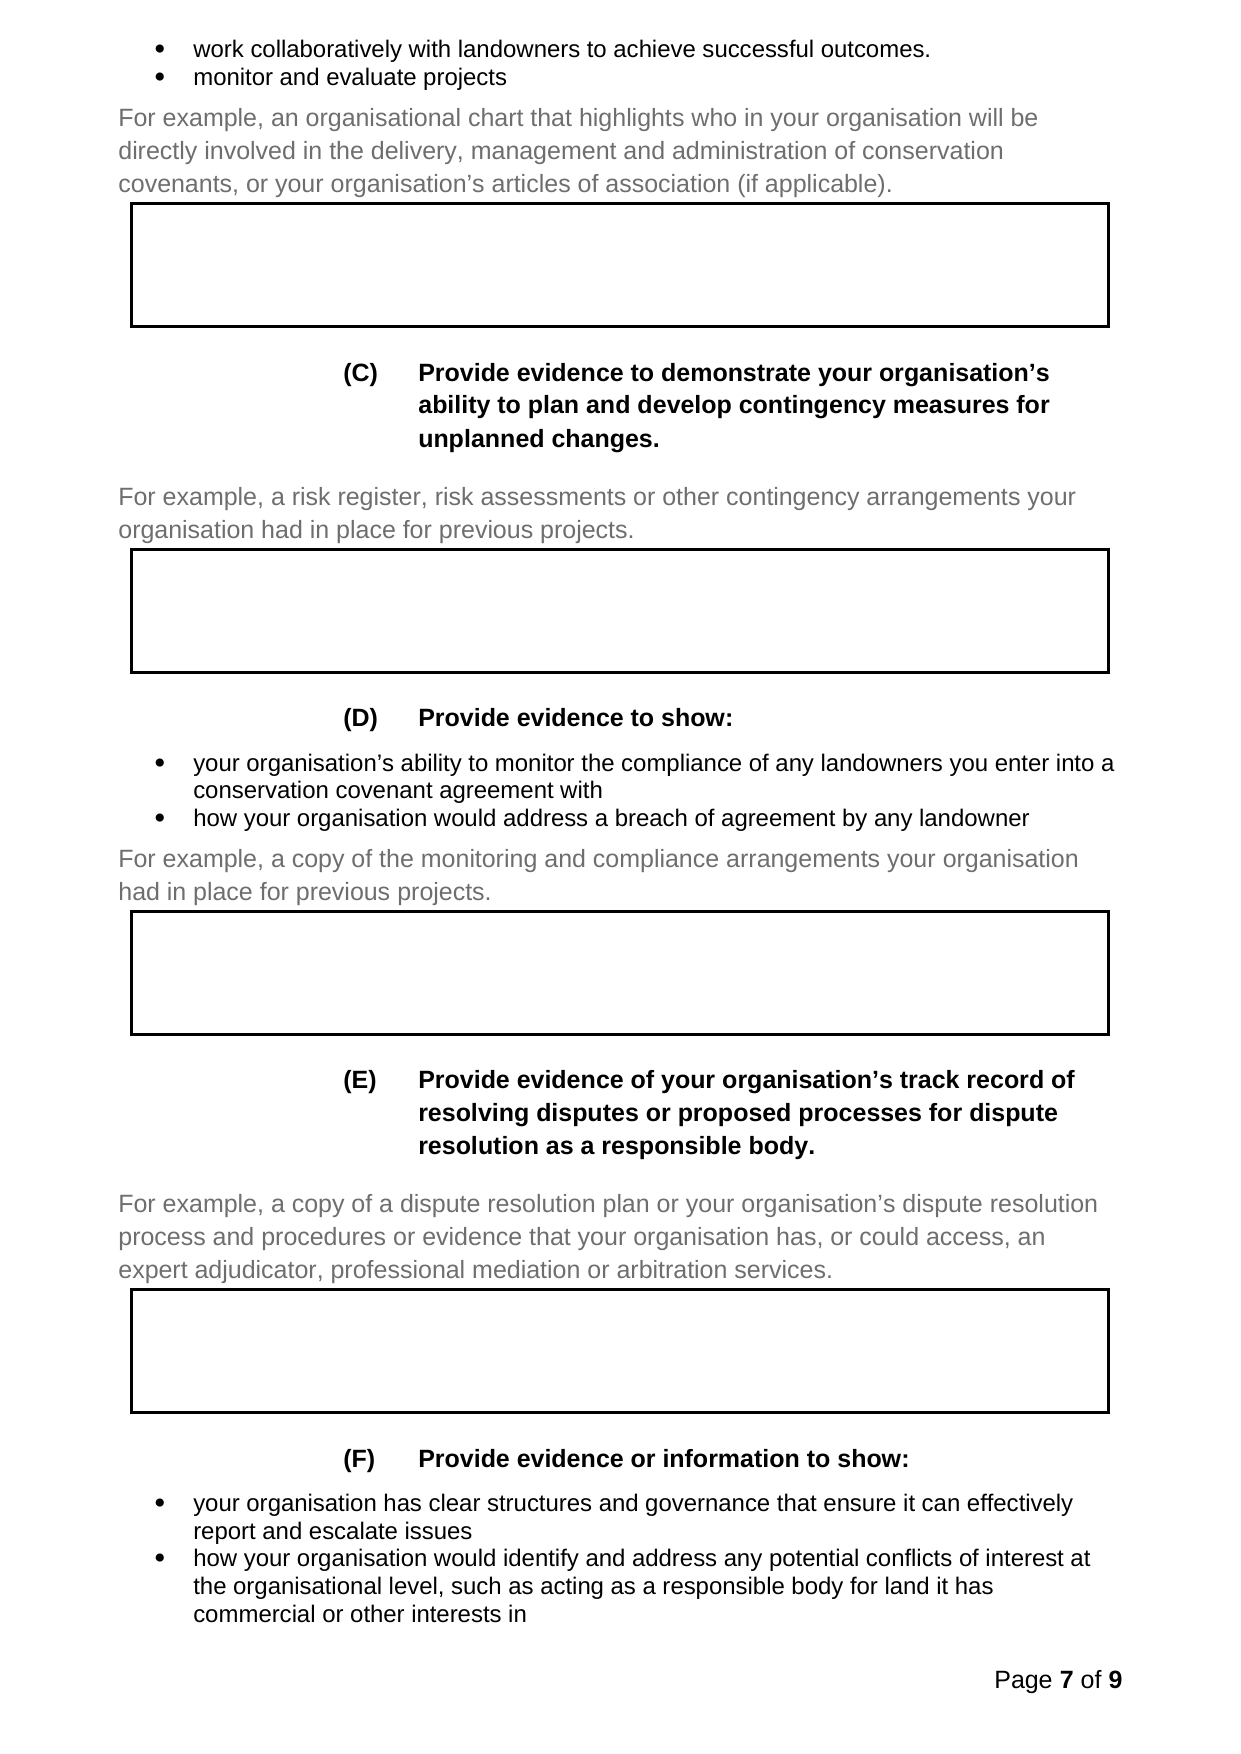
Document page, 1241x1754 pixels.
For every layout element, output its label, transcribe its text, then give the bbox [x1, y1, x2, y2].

text For example, a copy of the monitoring and compliance arrangements your organisation had in place for previous projects. [118, 844, 1122, 906]
list your organisation’s ability to monitor the compliance of any landowners you enter into a conservation covenant agreement with [156, 748, 1122, 804]
subtitle Provide evidence to show: [343, 703, 1122, 732]
subtitle Provide evidence to demonstrate your organisation’s ability to plan and develop contingency measures for unplanned changes. [343, 357, 1122, 452]
text For example, a risk register, risk assessments or other contingency arrangements your organisation had in place for previous projects. [118, 482, 1122, 543]
subtitle Provide evidence of your organisation’s track record of resolving disputes or proposed processes for dispute resolution as a responsible body. [343, 1065, 1122, 1160]
list how your organisation would address a breach of agreement by any landowner [156, 804, 1122, 831]
list how your organisation would identify and address any potential conflicts of interest at the organisational level, such as acting as a responsible body for land it has commercial or other interests in [156, 1544, 1122, 1627]
subtitle Provide evidence or information to show: [343, 1443, 1122, 1472]
list monitor and evaluate projects [156, 63, 1122, 91]
text For example, a copy of a dispute resolution plan or your organisation’s dispute resolution process and procedures or evidence that your organisation has, or could access, an expert adjudicator, professional mediation or arbitration services. [118, 1189, 1122, 1284]
list work collaboratively with landowners to achieve successful outcomes. [156, 35, 1122, 63]
text For example, an organisational chart that highlights who in your organisation will be directly involved in the delivery, management and administration of conservation covenants, or your organisation’s articles of association (if applicable). [118, 103, 1122, 198]
list your organisation has clear structures and governance that ensure it can effectively report and escalate issues [156, 1489, 1122, 1544]
